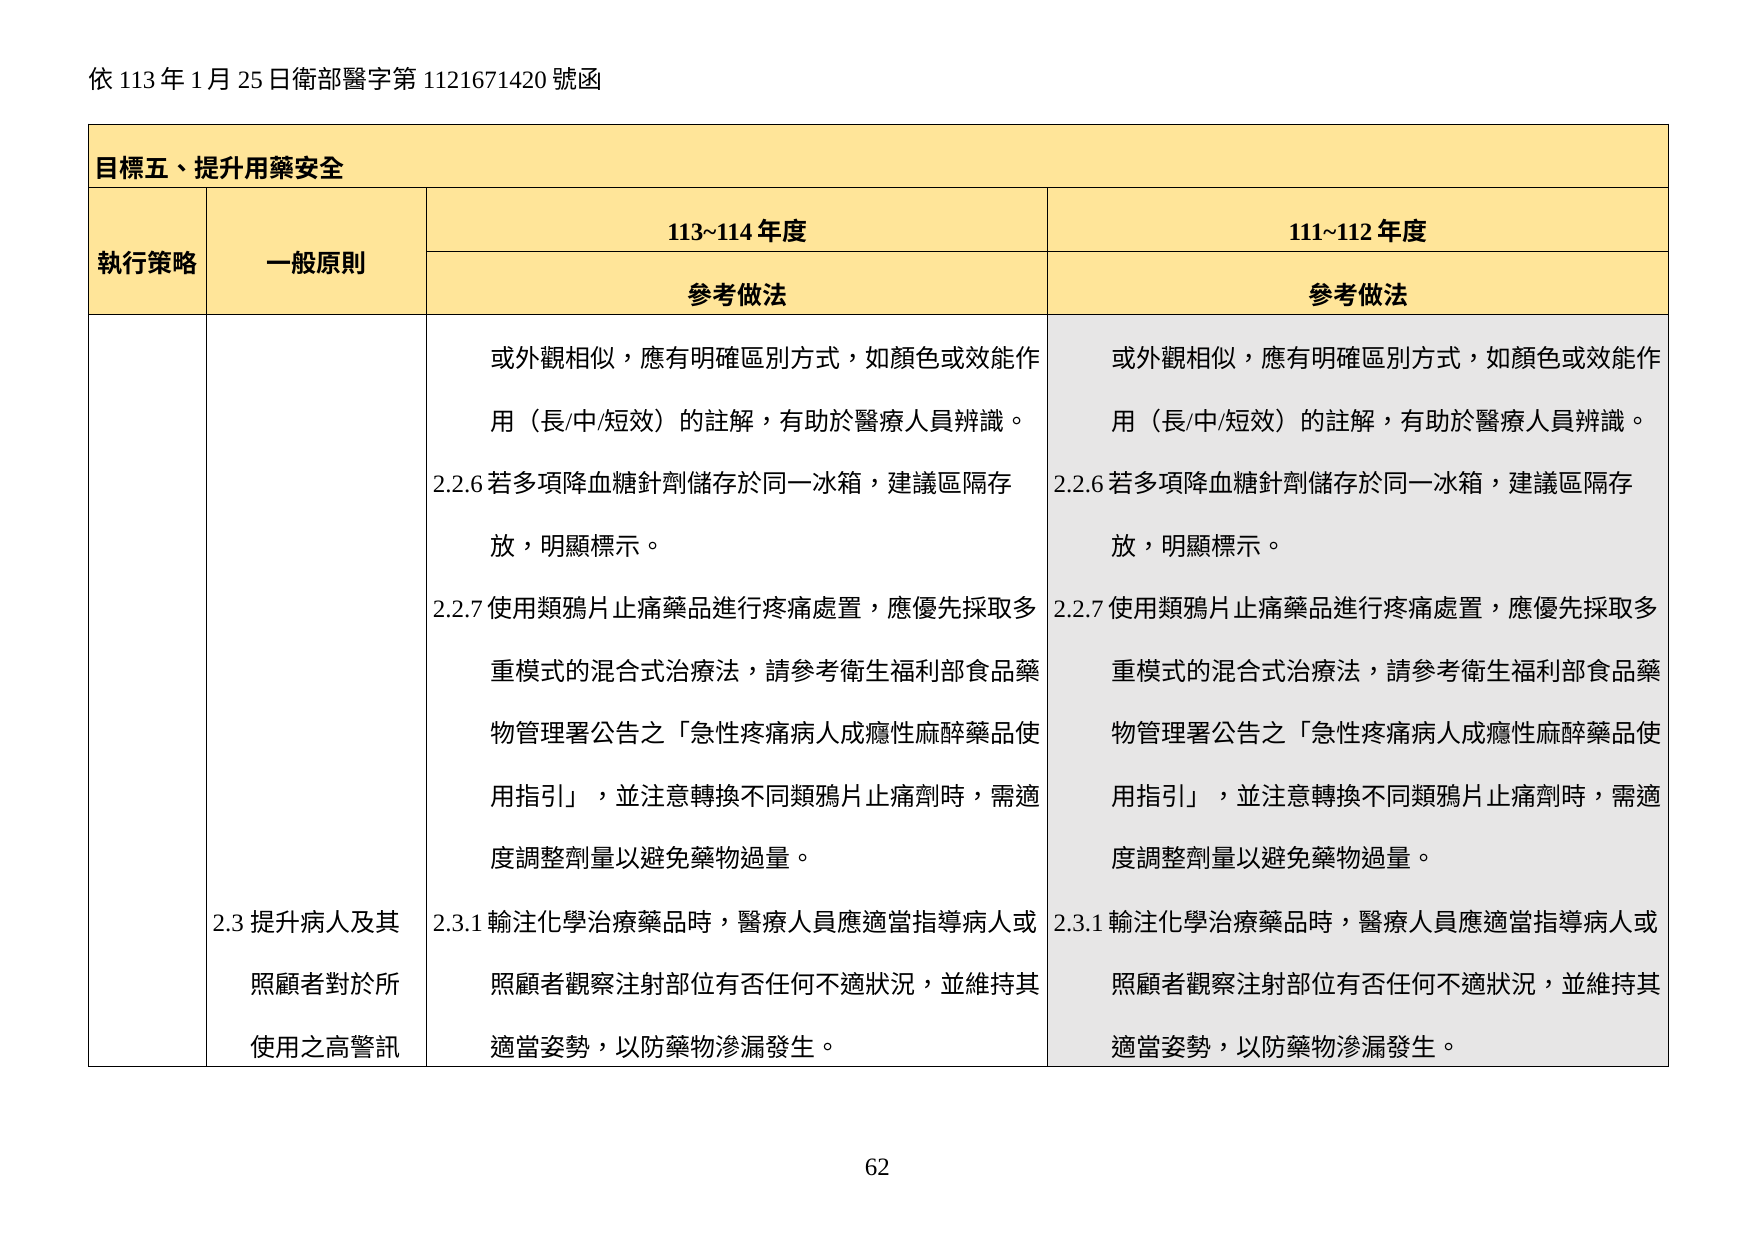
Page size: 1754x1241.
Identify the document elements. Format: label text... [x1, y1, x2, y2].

table_cell 2.2.1應加強使用化學治療藥品之工作環境安全，在各作業流程採取保護或預防措施，如：儲存、運送、調配、給藥等可能風險。 2.2.2應訂定化學治療調劑之藥事人員、給藥護理人員之資格並提供相關教育訓練（如：防護裝備、危害性藥品處理、藥物滲漏、藥物潑灑）。 2.2.3對於服用抗凝血劑/抗血小板藥之手術病人應有管理機制。 建立辨識侵入性檢查或手術部位出血或栓塞風險等級之制度。 提供跨專業團隊溝通及諮詢機制，如：決定侵入性檢查或手術前後應何時停藥、是否需進行肝素橋接（Heparin bridge）與恢復啟用藥品的時機。 落實停藥、換藥及復藥時機之執行，並定期檢討與回饋。 2.2.4醫療人員應避免以「口頭」溝通血糖值，應有標準化程序通報並回應血糖檢測結果及後續醫療照護流程。 2.2.5醫院在採購降血糖針劑應考慮簡化原則。名稱相似或外觀相似，應有明確區別方式，如顏色或效能作用（長/中/短效）的註解，有助於醫療人員辨識。 2.2.6若多項降血糖針劑儲存於同一冰箱，建議區隔存放，明顯標示。 2.2.7使用類鴉片止痛藥品進行疼痛處置，應優先採取多重模式的混合式治療法，請參考衛生福利部食品藥物管理署公告之「急性疼痛病人成癮性麻醉藥品使用指引」，並注意轉換不同類鴉片止痛劑時，需適度調整劑量以避免藥物過量。 [427, 315, 1047, 878]
table_cell 2.3.1輸注化學治療藥品時，醫療人員應適當指導病人或照顧者觀察注射部位有否任何不適狀況，並維持其適當姿勢，以防藥物滲漏發生。 [1048, 878, 1668, 1066]
table_cell 111~112年度 [1048, 188, 1668, 251]
table_cell [207, 315, 426, 878]
table_cell 2.2.1應加強使用化學治療藥品之工作環境安全，在各作業流程採取保護或預防措施，如：儲存、運送、調配、給藥等可能風險。 2.2.2應訂定化學治療調劑之藥事人員、給藥護理人員之資格並提供相關教育訓練（如：防護裝備、危害性藥品處理、藥物滲漏）。 2.2.3對於服用抗凝血劑/抗血小板藥之手術病人應有管理機制。 建立辨識侵入性檢查或手術部位出血或栓塞風險等級之制度。 提供跨專業團隊溝通及諮詢機制，如：決定侵入性檢查或手術前後應何時停藥、是否需進行肝素橋接（Heparin bridge）與恢復啟用藥品的時機。 落實停藥、換藥及復藥時機之執行，並定期檢討與回饋。 2.2.4醫療人員應避免以「口頭」溝通血糖值，應有標準化程序通報並回應血糖檢測結果及後續醫療照護流程。 2.2.5醫院在採購降血糖針劑應考慮簡化原則。名稱相似或外觀相似，應有明確區別方式，如顏色或效能作用（長/中/短效）的註解，有助於醫療人員辨識。 2.2.6若多項降血糖針劑儲存於同一冰箱，建議區隔存放，明顯標示。 2.2.7使用類鴉片止痛藥品進行疼痛處置，應優先採取多重模式的混合式治療法，請參考衛生福利部食品藥物管理署公告之「急性疼痛病人成癮性麻醉藥品使用指引」，並注意轉換不同類鴉片止痛劑時，需適度調整劑量以避免藥物過量。 [1048, 315, 1668, 878]
table_cell 一般原則 [207, 188, 426, 314]
table_cell 提升病人及其照顧者對於所使用之高警訊 [207, 878, 426, 1066]
table_cell [89, 315, 206, 1066]
table_header 目標五、提升用藥安全 [89, 125, 1668, 187]
table_cell 參考做法 [427, 252, 1047, 314]
table_cell 參考做法 [1048, 252, 1668, 314]
table_cell 2.3.1輸注化學治療藥品時，醫療人員應適當指導病人或照顧者觀察注射部位有否任何不適狀況，並維持其適當姿勢，以防藥物滲漏發生。 [427, 878, 1047, 1066]
table_cell 執行策略 [89, 188, 206, 314]
table_cell 113~114年度 [427, 188, 1047, 251]
